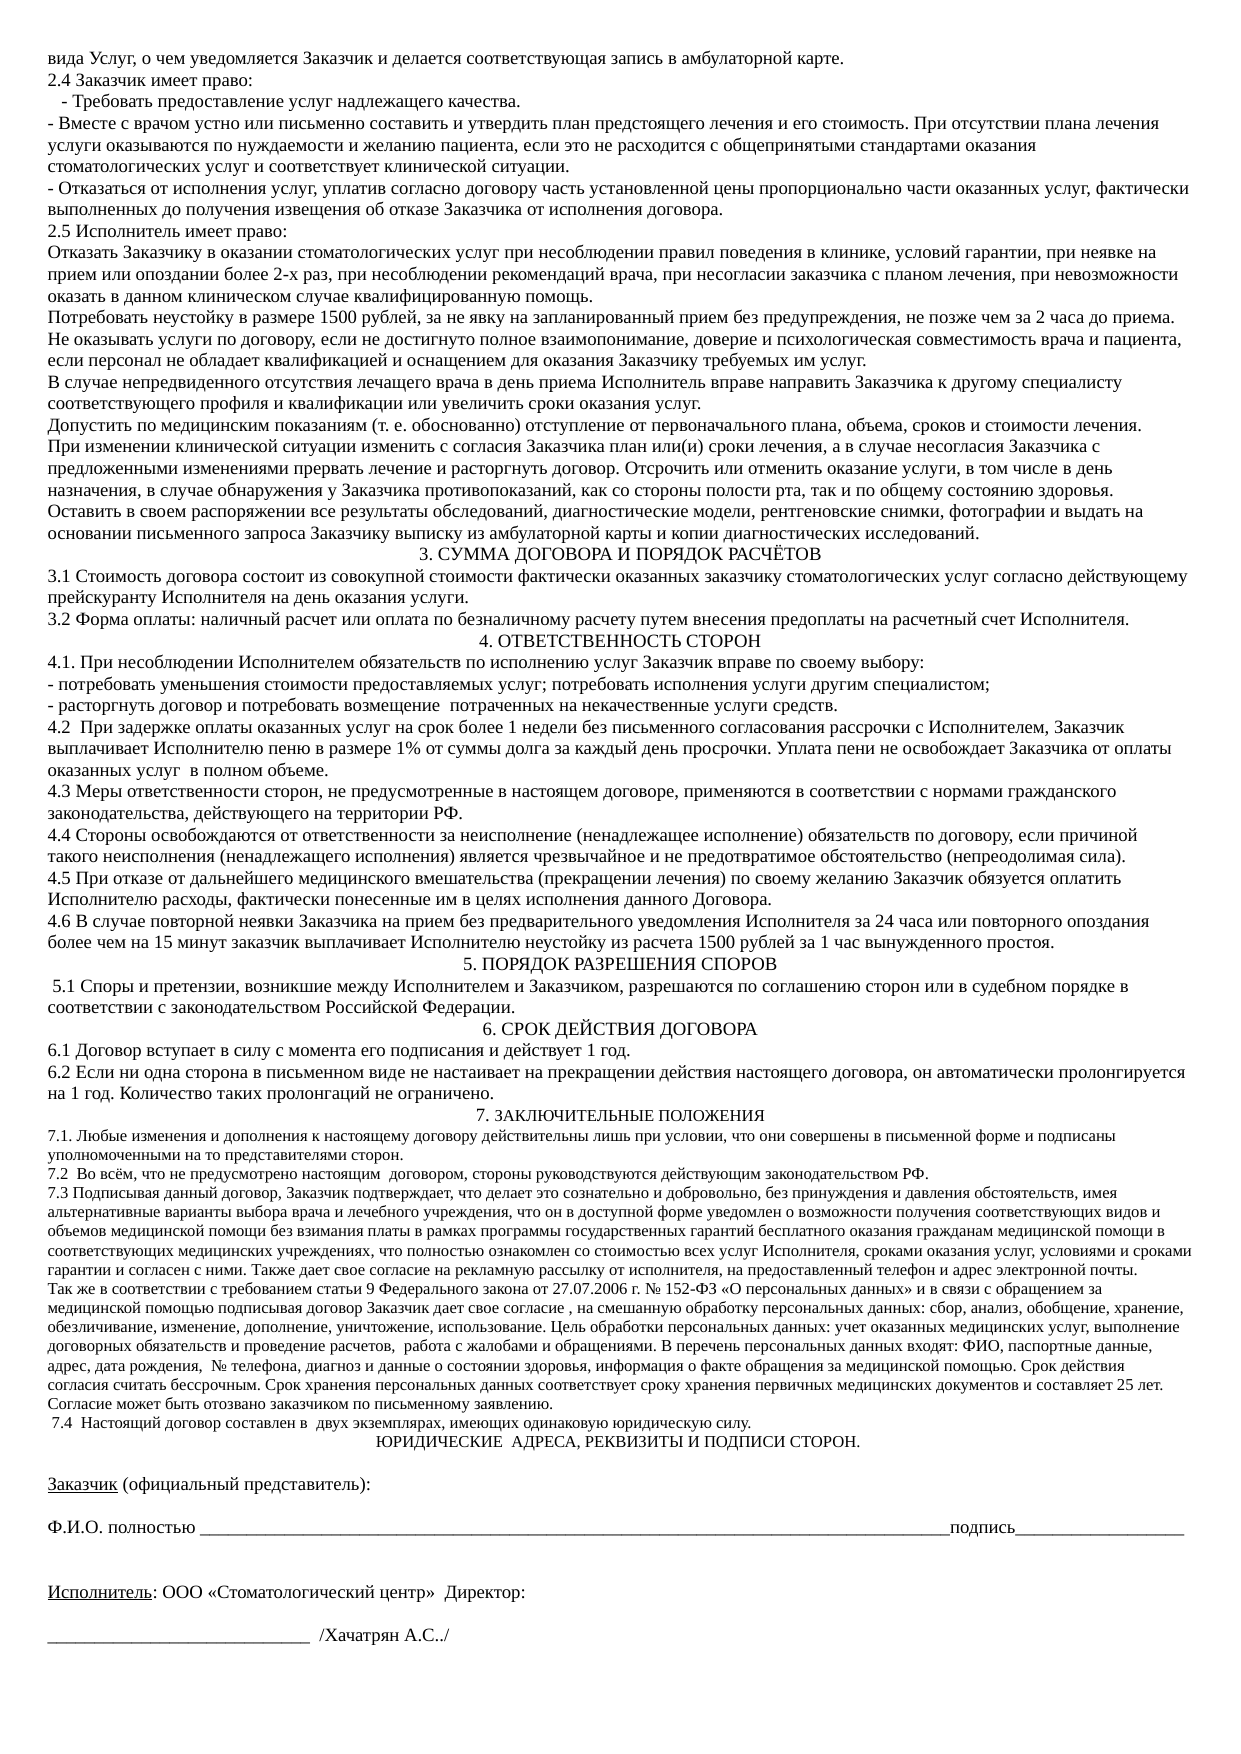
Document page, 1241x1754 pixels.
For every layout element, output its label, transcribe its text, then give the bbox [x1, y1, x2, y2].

text 4.6 В случае повторной неявки Заказчика на прием без предварительного уведомления Исполнителя за 24 часа или повторного опоздания более чем на 15 минут заказчик выплачивает Исполнителю неустойку из расчета 1500 рублей за 1 час вынужденного простоя. [47, 910, 1193, 953]
text Оставить в своем распоряжении все результаты обследований, диагностические модели, рентгеновские снимки, фотографии и выдать на основании письменного запроса Заказчику выписку из амбулаторной карты и копии диагностических исследований. [47, 500, 1193, 543]
text 7.2 Во всём, что не предусмотрено настоящим договором, стороны руководствуются действующим законодательством РФ. [47, 1164, 1193, 1183]
text 5.1 Споры и претензии, возникшие между Исполнителем и Заказчиком, разрешаются по соглашению сторон или в судебном порядке в соответствии с законодательством Российской Федерации. [47, 974, 1193, 1018]
text 3. СУММА ДОГОВОРА И ПОРЯДОК РАСЧЁТОВ [47, 543, 1193, 565]
text ____________________________ /Хачатрян А.С../ [47, 1624, 1193, 1645]
text 4.4 Стороны освобождаются от ответственности за неисполнение (ненадлежащее исполнение) обязательств по договору, если причиной такого неисполнения (ненадлежащего исполнения) является чрезвычайное и не предотвратимое обстоятельство (непреодолимая сила). [47, 823, 1193, 867]
text 3.1 Стоимость договора состоит из совокупной стоимости фактически оказанных заказчику стоматологических услуг согласно действующему прейскуранту Исполнителя на день оказания услуги. [47, 565, 1193, 608]
text 6.2 Если ни одна сторона в письменном виде не настаивает на прекращении действия настоящего договора, он автоматически пролонгируется на 1 год. Количество таких пролонгаций не ограничено. [47, 1061, 1193, 1104]
text Заказчик (официальный представитель): [47, 1473, 1193, 1494]
text 4. ОТВЕТСТВЕННОСТЬ СТОРОН [47, 629, 1193, 651]
text Ф.И.О. полностью ________________________________________________________________________________подпись__________________ [47, 1516, 1193, 1537]
text 7.1. Любые изменения и дополнения к настоящему договору действительны лишь при условии, что они совершены в письменной форме и подписаны уполномоченными на то представителями сторон. [47, 1125, 1193, 1164]
text - потребовать уменьшения стоимости предоставляемых услуг; потребовать исполнения услуги другим специалистом; [47, 673, 1193, 694]
text - расторгнуть договор и потребовать возмещение потраченных на некачественные услуги средств. [47, 694, 1193, 716]
text 4.2 При задержке оплаты оказанных услуг на срок более 1 недели без письменного согласования рассрочки с Исполнителем, Заказчик выплачивает Исполнителю пеню в размере 1% от суммы долга за каждый день просрочки. Уплата пени не освобождает Заказчика от оплаты оказанных услуг в полном объеме. [47, 716, 1193, 780]
text Так же в соответствии с требованием статьи 9 Федерального закона от 27.07.2006 г. № 152-ФЗ «О персональных данных» и в связи с обращением за медицинской помощью подписывая договор Заказчик дает свое согласие , на смешанную обработку персональных данных: сбор, анализ, обобщение, хранение, обезличивание, изменение, дополнение, уничтожение, использование. Цель обработки персональных данных: учет оказанных медицинских услуг, выполнение договорных обязательств и проведение расчетов, работа с жалобами и обращениями. В перечень персональных данных входят: ФИО, паспортные данные, адрес, дата рождения, № телефона, диагноз и данные о состоянии здоровья, информация о факте обращения за медицинской помощью. Срок действия согласия считать бессрочным. Срок хранения персональных данных соответствует сроку хранения первичных медицинских документов и составляет 25 лет. Согласие может быть отозвано заказчиком по письменному заявлению. [47, 1279, 1193, 1413]
text - Отказаться от исполнения услуг, уплатив согласно договору часть установленной цены пропорционально части оказанных услуг, фактически выполненных до получения извещения об отказе Заказчика от исполнения договора. [47, 177, 1193, 220]
text вида Услуг, о чем уведомляется Заказчик и делается соответствующая запись в амбулаторной карте. [47, 47, 1193, 69]
text - Вместе с врачом устно или письменно составить и утвердить план предстоящего лечения и его стоимость. При отсутствии плана лечения услуги оказываются по нуждаемости и желанию пациента, если это не расходится с общепринятыми стандартами оказания стоматологических услуг и соответствует клинической ситуации. [47, 112, 1193, 177]
text 5. ПОРЯДОК РАЗРЕШЕНИЯ СПОРОВ [47, 953, 1193, 974]
text Отказать Заказчику в оказании стоматологических услуг при несоблюдении правил поведения в клинике, условий гарантии, при неявке на прием или опоздании более 2-х раз, при несоблюдении рекомендаций врача, при несогласии заказчика с планом лечения, при невозможности оказать в данном клиническом случае квалифицированную помощь. [47, 241, 1193, 306]
text 7.4 Настоящий договор составлен в двух экземплярах, имеющих одинаковую юридическую силу. [47, 1413, 1193, 1432]
text Допустить по медицинским показаниям (т. е. обоснованно) отступление от первоначального плана, объема, сроков и стоимости лечения. [47, 414, 1193, 435]
text 7.3 Подписывая данный договор, Заказчик подтверждает, что делает это сознательно и добровольно, без принуждения и давления обстоятельств, имея альтернативные варианты выбора врача и лечебного учреждения, что он в доступной форме уведомлен о возможности получения соответствующих видов и объемов медицинской помощи без взимания платы в рамках программы государственных гарантий бесплатного оказания гражданам медицинской помощи в соответствующих медицинских учреждениях, что полностью ознакомлен со стоимостью всех услуг Исполнителя, сроками оказания услуг, условиями и сроками гарантии и согласен с ними. Также дает свое согласие на рекламную рассылку от исполнителя, на предоставленный телефон и адрес электронной почты. [47, 1183, 1193, 1279]
text 3.2 Форма оплаты: наличный расчет или оплата по безналичному расчету путем внесения предоплаты на расчетный счет Исполнителя. [47, 608, 1193, 629]
text - Требовать предоставление услуг надлежащего качества. [47, 90, 1193, 112]
text 4.1. При несоблюдении Исполнителем обязательств по исполнению услуг Заказчик вправе по своему выбору: [47, 651, 1193, 673]
text Исполнитель: ООО «Стоматологический центр» Директор: [47, 1581, 1193, 1602]
text Потребовать неустойку в размере 1500 рублей, за не явку на запланированный прием без предупреждения, не позже чем за 2 часа до приема. Не оказывать услуги по договору, если не достигнуто полное взаимопонимание, доверие и психологическая совместимость врача и пациента, если персонал не обладает квалификацией и оснащением для оказания Заказчику требуемых им услуг. [47, 306, 1193, 371]
text 2.5 Исполнитель имеет право: [47, 220, 1193, 241]
text 2.4 Заказчик имеет право: [47, 69, 1193, 90]
text При изменении клинической ситуации изменить с согласия Заказчика план или(и) сроки лечения, а в случае несогласия Заказчика с предложенными изменениями прервать лечение и расторгнуть договор. Отсрочить или отменить оказание услуги, в том числе в день назначения, в случае обнаружения у Заказчика противопоказаний, как со стороны полости рта, так и по общему состоянию здоровья. [47, 435, 1193, 500]
text В случае непредвиденного отсутствия лечащего врача в день приема Исполнитель вправе направить Заказчика к другому специалисту соответствующего профиля и квалификации или увеличить сроки оказания услуг. [47, 371, 1193, 414]
text 6.1 Договор вступает в силу с момента его подписания и действует 1 год. [47, 1039, 1193, 1061]
text 7. ЗАКЛЮЧИТЕЛЬНЫЕ ПОЛОЖЕНИЯ [47, 1104, 1193, 1125]
text ЮРИДИЧЕСКИЕ АДРЕСА, РЕКВИЗИТЫ И ПОДПИСИ СТОРОН. [47, 1432, 1193, 1451]
text 6. СРОК ДЕЙСТВИЯ ДОГОВОРА [47, 1018, 1193, 1039]
text 4.3 Меры ответственности сторон, не предусмотренные в настоящем договоре, применяются в соответствии с нормами гражданского законодательства, действующего на территории РФ. [47, 780, 1193, 823]
text 4.5 При отказе от дальнейшего медицинского вмешательства (прекращении лечения) по своему желанию Заказчик обязуется оплатить Исполнителю расходы, фактически понесенные им в целях исполнения данного Договора. [47, 867, 1193, 910]
